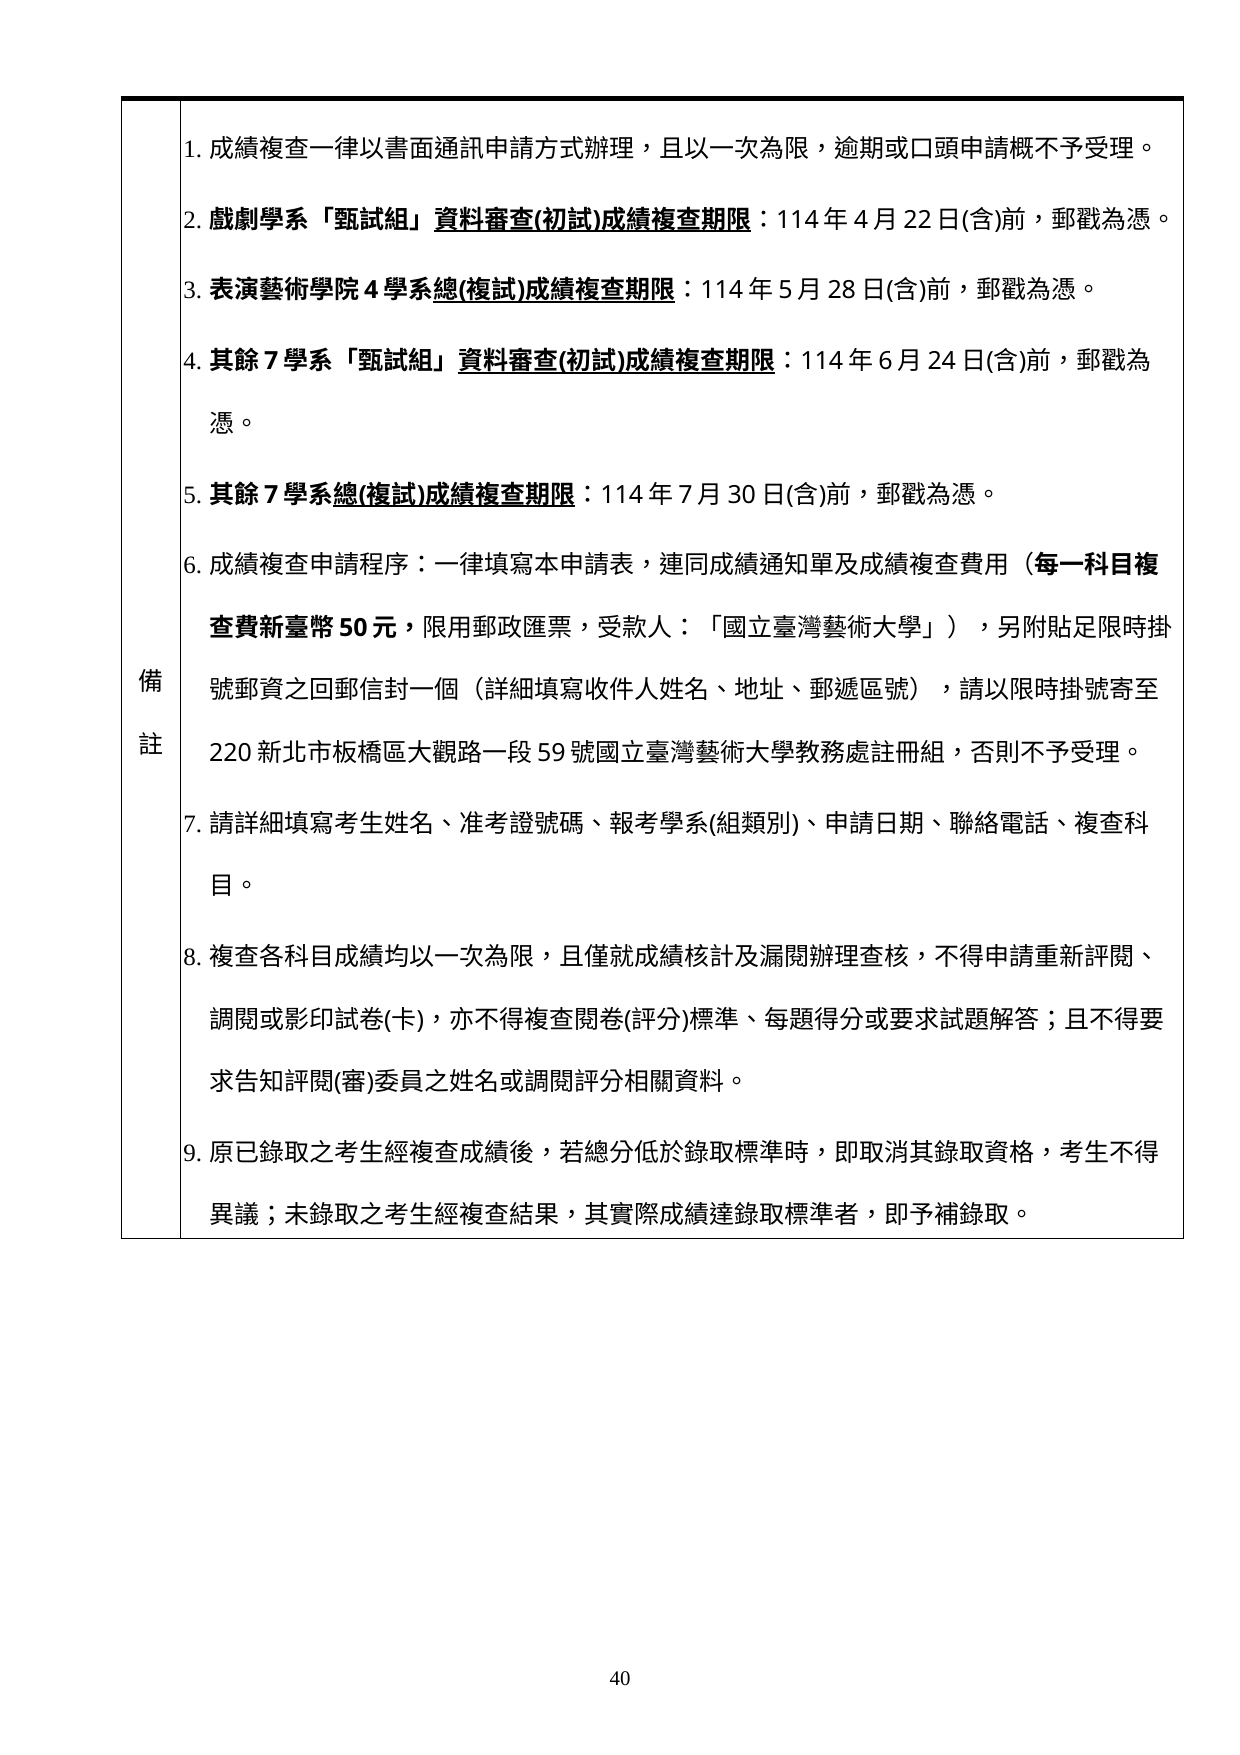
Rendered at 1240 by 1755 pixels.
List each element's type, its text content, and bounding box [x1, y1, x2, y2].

table_cell 備 註 [122, 101, 180, 1238]
table_cell 成績複查一律以書面通訊申請方式辦理，且以一次為限，逾期或口頭申請概不予受理。 戲劇學系「甄試組」資料審查(初試)成績複查期限：114年4月22日(含)前，郵戳為憑。 表演藝術學院4學系總(複試)成績複查期限：114年5月28日(含)前，郵戳為憑。 其餘7學系「甄試組」資料審查(初試)成績複查期限：114年6月24日(含)前，郵戳為憑。 其餘7學系總(複試)成績複查期限：114年7月30日(含)前，郵戳為憑。 成績複查申請程序：一律填寫本申請表，連同成績通知單及成績複查費用（每一科目複查費新臺幣50元，限用郵政匯票，受款人：「國立臺灣藝術大學」），另附貼足限時掛號郵資之回郵信封一個（詳細填寫收件人姓名、地址、郵遞區號），請以限時掛號寄至220新北市板橋區大觀路一段59號國立臺灣藝術大學教務處註冊組，否則不予受理。 請詳細填寫考生姓名、准考證號碼、報考學系(組類別)、申請日期、聯絡電話、複查科目。 複查各科目成績均以一次為限，且僅就成績核計及漏閱辦理查核，不得申請重新評閱、調閱或影印試卷(卡)，亦不得複查閱卷(評分)標準、每題得分或要求試題解答；且不得要求告知評閱(審)委員之姓名或調閱評分相關資料。 原已錄取之考生經複查成績後，若總分低於錄取標準時，即取消其錄取資格，考生不得異議；未錄取之考生經複查結果，其實際成績達錄取標準者，即予補錄取。 [181, 101, 1183, 1238]
